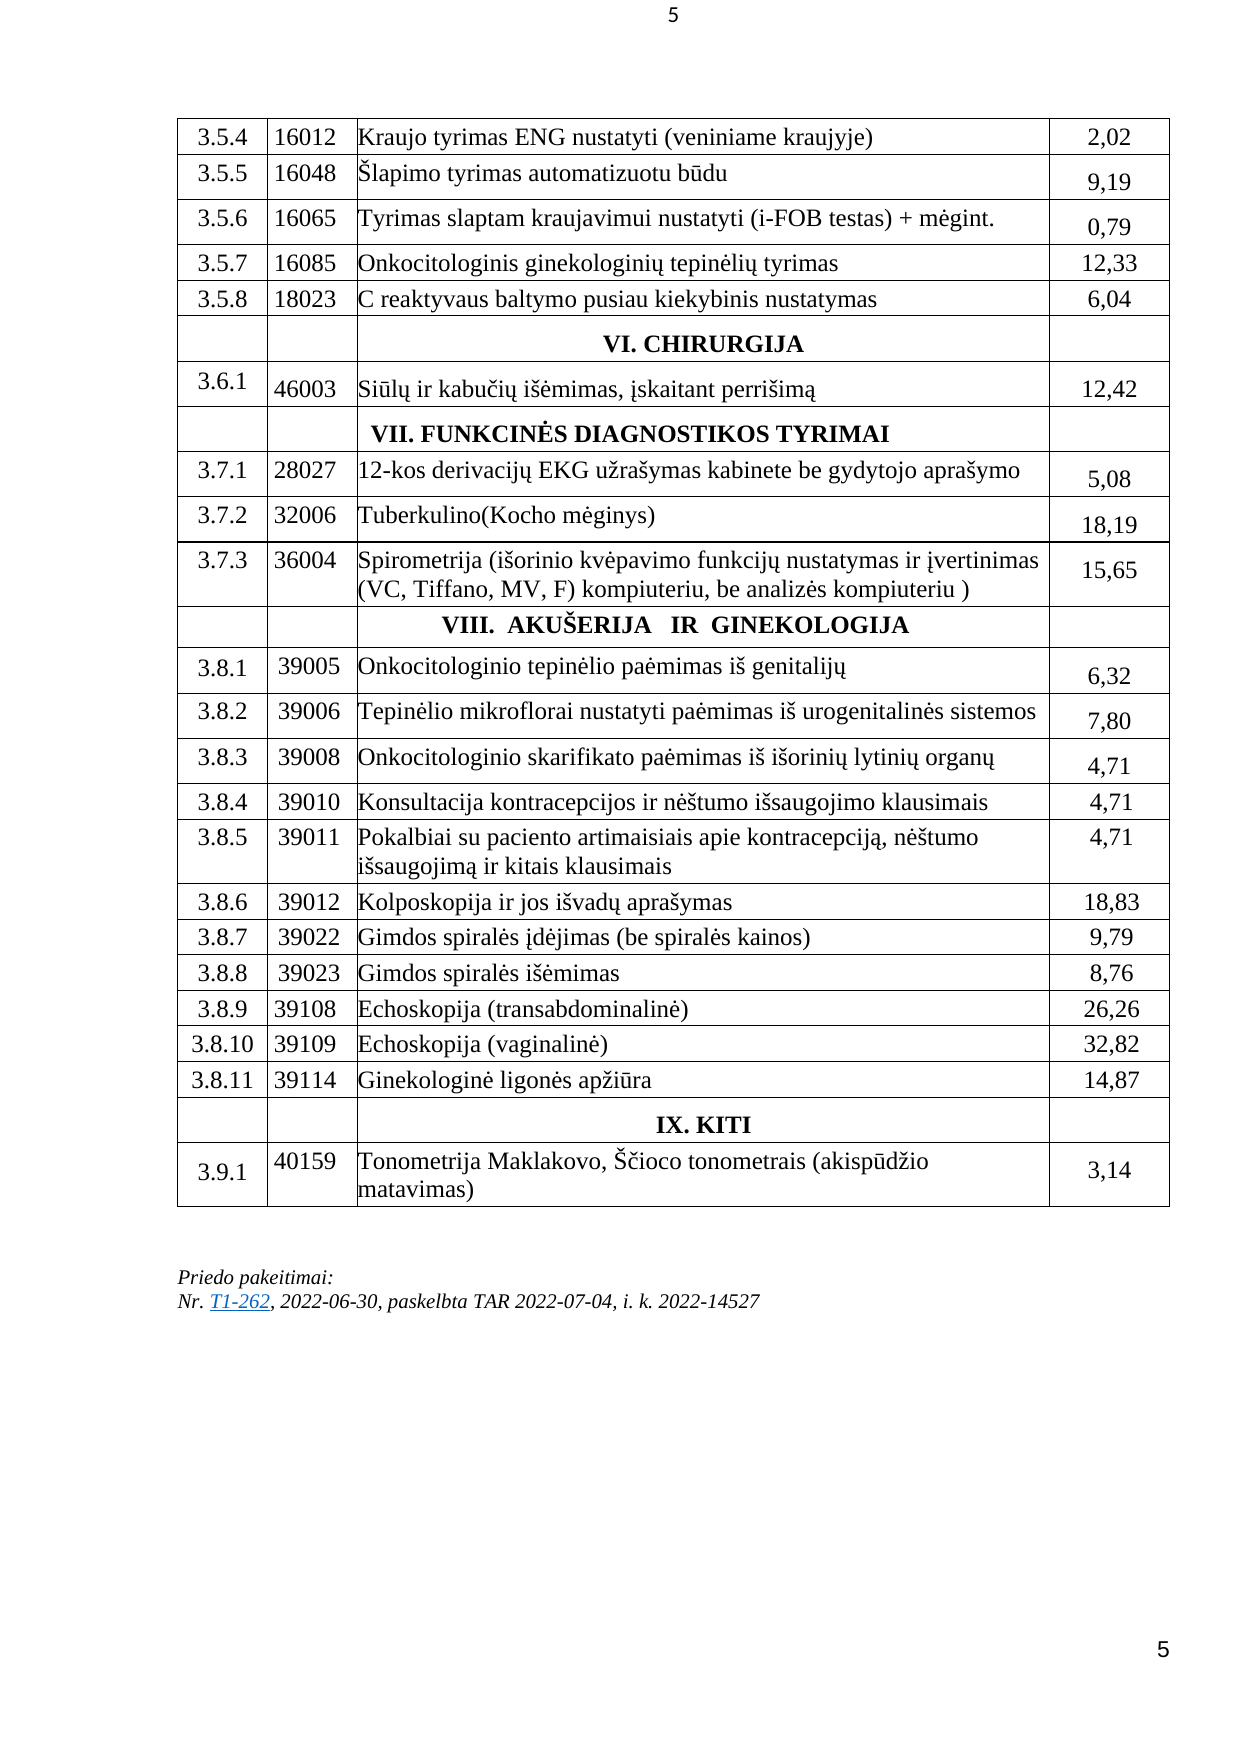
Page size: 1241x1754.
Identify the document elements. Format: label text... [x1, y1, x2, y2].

table_cell Šlapimo tyrimas automatizuotu būdu [358, 155, 1049, 199]
table_cell 40159 [268, 1143, 357, 1206]
table_cell 39108 [268, 991, 357, 1025]
table_cell [1050, 316, 1169, 361]
table_cell 3.7.3 [178, 543, 267, 606]
table_cell 39010 [268, 784, 357, 818]
table_cell 3.8.8 [178, 955, 267, 990]
table_cell 3.6.1 [178, 362, 267, 406]
table_cell 3,14 [1050, 1143, 1169, 1206]
table_cell 18,83 [1050, 884, 1169, 918]
table_cell 9,19 [1050, 155, 1169, 199]
table_cell 3.5.8 [178, 281, 267, 315]
table_cell 14,87 [1050, 1062, 1169, 1097]
table_cell Tuberkulino(Kocho mėginys) [358, 497, 1049, 541]
table_cell 5,08 [1050, 452, 1169, 496]
table_cell 8,76 [1050, 955, 1169, 990]
table_cell 15,65 [1050, 543, 1169, 606]
table_cell Tonometrija Maklakovo, Ščioco tonometrais (akispūdžio matavimas) [358, 1143, 1049, 1206]
table_cell 16048 [268, 155, 357, 199]
table_cell [1050, 607, 1169, 647]
table_cell 16012 [268, 119, 357, 154]
table_cell VII. FUNKCINĖS DIAGNOSTIKOS TYRIMAI [358, 407, 1049, 451]
table_cell Kraujo tyrimas ENG nustatyti (veniniame kraujyje) [358, 119, 1049, 154]
table_cell 2,02 [1050, 119, 1169, 154]
table_cell Spirometrija (išorinio kvėpavimo funkcijų nustatymas ir įvertinimas (VC, Tiffano, MV, F) kompiuteriu, be analizės kompiuteriu ) [358, 543, 1049, 606]
table_cell 16085 [268, 245, 357, 280]
table_cell 39008 [268, 739, 357, 783]
table_cell IX. KITI [358, 1098, 1049, 1142]
table_cell Echoskopija (vaginalinė) [358, 1026, 1049, 1061]
table_cell 3.8.6 [178, 884, 267, 918]
table_cell Ginekologinė ligonės apžiūra [358, 1062, 1049, 1097]
text Priedo pakeitimai: [177, 1265, 1169, 1289]
table_cell 3.8.3 [178, 739, 267, 783]
table_cell [178, 316, 267, 361]
table_cell 0,79 [1050, 200, 1169, 244]
table_cell 39012 [268, 884, 357, 918]
table_cell 16065 [268, 200, 357, 244]
table_cell 9,79 [1050, 920, 1169, 954]
table_cell 12-kos derivacijų EKG užrašymas kabinete be gydytojo aprašymo [358, 452, 1049, 496]
table_cell 3.8.11 [178, 1062, 267, 1097]
table_cell 46003 [268, 362, 357, 406]
table_cell Gimdos spiralės išėmimas [358, 955, 1049, 990]
table_cell 39006 [268, 694, 357, 738]
table_cell Pokalbiai su paciento artimaisiais apie kontracepciją, nėštumo išsaugojimą ir kitais klausimais [358, 820, 1049, 883]
table_cell [178, 1098, 267, 1142]
table_cell Gimdos spiralės įdėjimas (be spiralės kainos) [358, 920, 1049, 954]
table_cell Onkocitologinio skarifikato paėmimas iš išorinių lytinių organų [358, 739, 1049, 783]
table_cell 4,71 [1050, 820, 1169, 883]
table_cell [1050, 407, 1169, 451]
table_cell [268, 407, 357, 451]
table_cell VI. CHIRURGIJA [358, 316, 1049, 361]
table_cell 32006 [268, 497, 357, 541]
table_cell 39023 [268, 955, 357, 990]
table_cell VIII. AKUŠERIJA IR GINEKOLOGIJA [358, 607, 1049, 647]
table_cell 3.8.5 [178, 820, 267, 883]
table_cell Echoskopija (transabdominalinė) [358, 991, 1049, 1025]
table_cell 3.8.1 [178, 648, 267, 692]
table_cell 3.5.7 [178, 245, 267, 280]
table_cell 39114 [268, 1062, 357, 1097]
table_cell [178, 407, 267, 451]
table_cell 3.8.7 [178, 920, 267, 954]
table_cell 4,71 [1050, 784, 1169, 818]
table_cell Tepinėlio mikroflorai nustatyti paėmimas iš urogenitalinės sistemos [358, 694, 1049, 738]
table_cell Siūlų ir kabučių išėmimas, įskaitant perrišimą [358, 362, 1049, 406]
table_cell [178, 607, 267, 647]
table_cell 7,80 [1050, 694, 1169, 738]
table_cell 36004 [268, 543, 357, 606]
table_cell 4,71 [1050, 739, 1169, 783]
table_cell 3.5.4 [178, 119, 267, 154]
table_cell Onkocitologinio tepinėlio paėmimas iš genitalijų [358, 648, 1049, 692]
table_cell [268, 607, 357, 647]
table_cell [1050, 1098, 1169, 1142]
table_cell 3.8.9 [178, 991, 267, 1025]
table_cell 39109 [268, 1026, 357, 1061]
table_cell Konsultacija kontracepcijos ir nėštumo išsaugojimo klausimais [358, 784, 1049, 818]
table_cell 3.5.5 [178, 155, 267, 199]
table_cell 26,26 [1050, 991, 1169, 1025]
table_cell 39011 [268, 820, 357, 883]
table_cell Tyrimas slaptam kraujavimui nustatyti (i-FOB testas) + mėgint. [358, 200, 1049, 244]
table_cell 3.7.2 [178, 497, 267, 541]
table_cell 3.9.1 [178, 1143, 267, 1206]
table_cell 18,19 [1050, 497, 1169, 541]
table_cell [268, 316, 357, 361]
table_cell C reaktyvaus baltymo pusiau kiekybinis nustatymas [358, 281, 1049, 315]
table_cell 3.8.10 [178, 1026, 267, 1061]
table_cell 3.5.6 [178, 200, 267, 244]
table_cell 28027 [268, 452, 357, 496]
table_cell 32,82 [1050, 1026, 1169, 1061]
table_cell 12,33 [1050, 245, 1169, 280]
table_cell 39022 [268, 920, 357, 954]
table_cell 39005 [268, 648, 357, 692]
text Nr. T1-262, 2022-06-30, paskelbta TAR 2022-07-04, i. k. 2022-14527 [177, 1289, 1169, 1313]
table_cell 3.7.1 [178, 452, 267, 496]
table_cell Kolposkopija ir jos išvadų aprašymas [358, 884, 1049, 918]
table_cell [268, 1098, 357, 1142]
table_cell 3.8.4 [178, 784, 267, 818]
table_cell 3.8.2 [178, 694, 267, 738]
table_cell 12,42 [1050, 362, 1169, 406]
table_cell 6,32 [1050, 648, 1169, 692]
table_cell 6,04 [1050, 281, 1169, 315]
table_cell 18023 [268, 281, 357, 315]
table_cell Onkocitologinis ginekologinių tepinėlių tyrimas [358, 245, 1049, 280]
